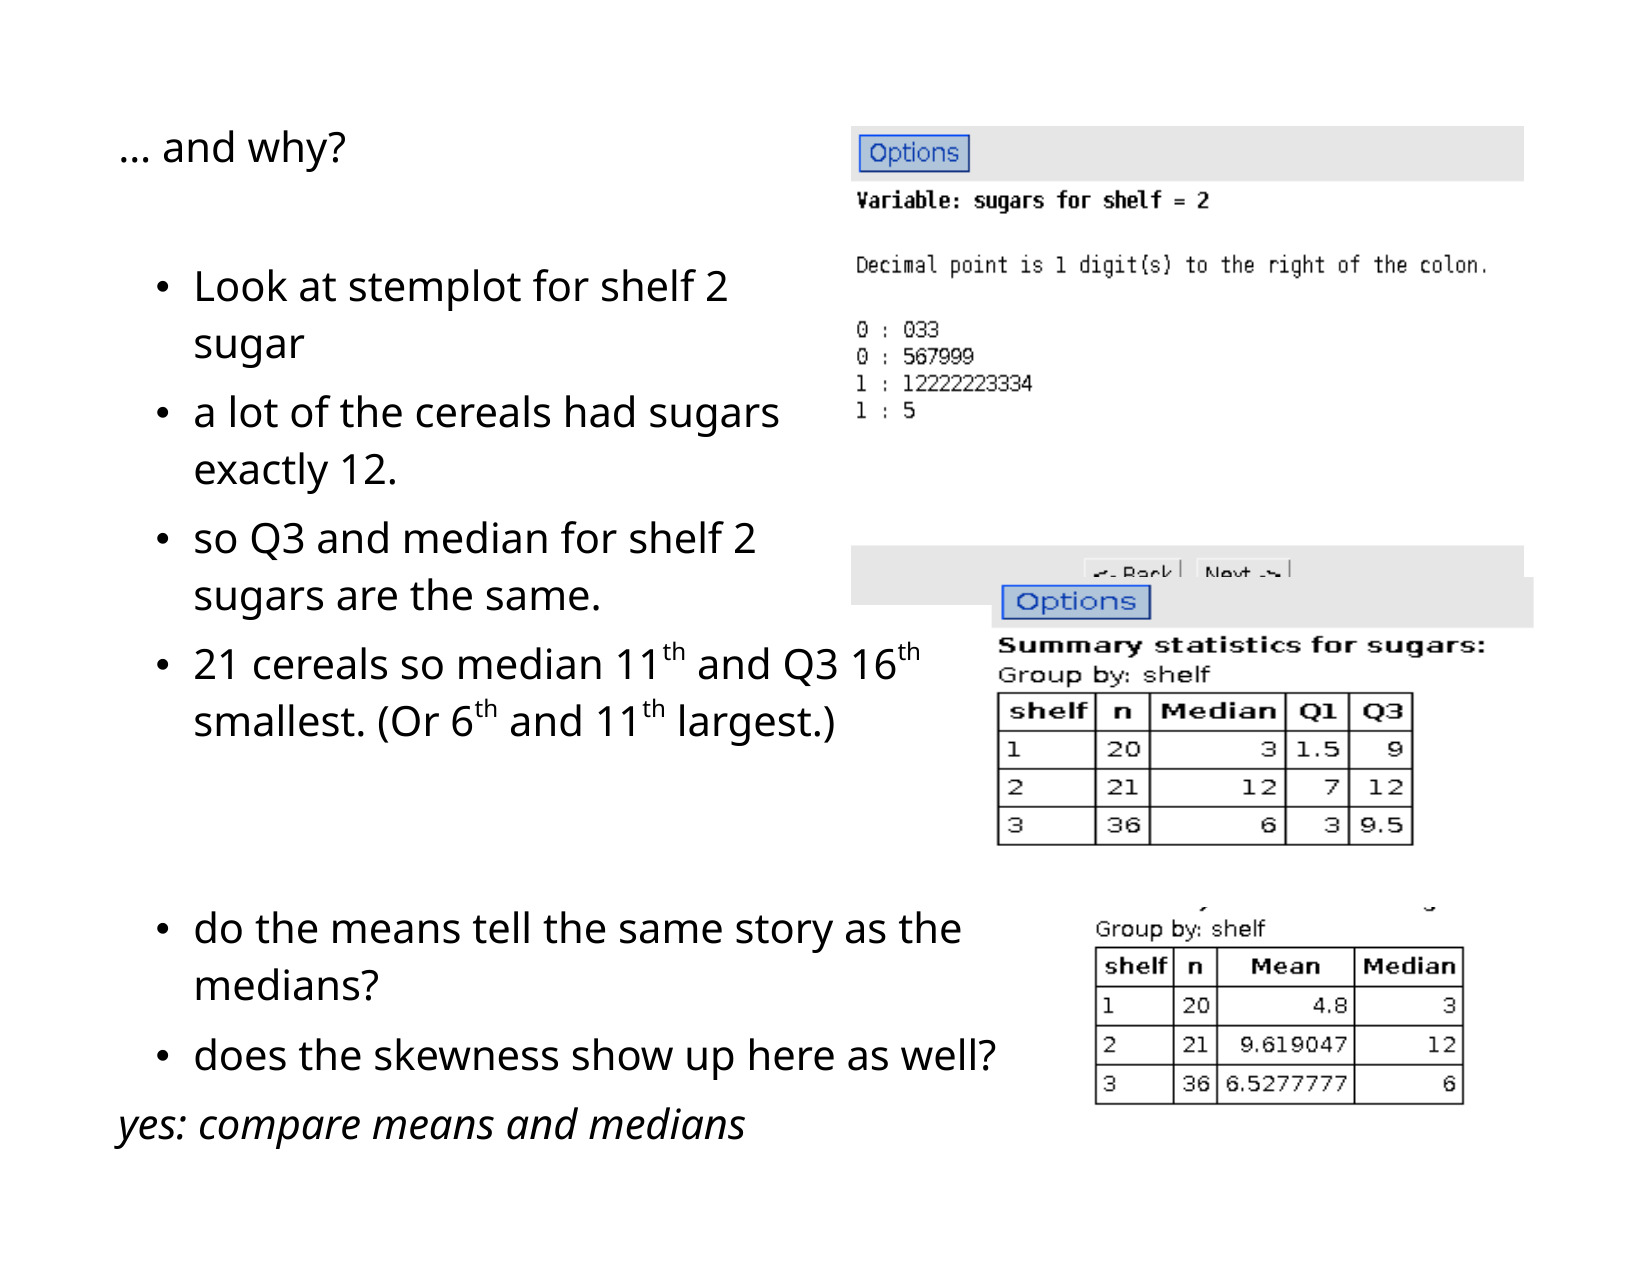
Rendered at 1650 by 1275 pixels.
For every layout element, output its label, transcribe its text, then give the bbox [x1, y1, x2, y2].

text … and why? [118, 118, 1532, 175]
list does the skewness show up here as well? [156, 1025, 1090, 1082]
list Look at stemplot for shelf 2 sugar [156, 257, 851, 370]
list [1524, 383, 1532, 496]
list so Q3 and median for shelf 2 sugars are the same. [156, 509, 991, 622]
list a lot of the cereals had sugars exactly 12. [156, 383, 851, 496]
list do the means tell the same story as the medians? [156, 899, 1090, 1013]
picture [851, 126, 1534, 1168]
text yes: compare means and medians [118, 1095, 1090, 1151]
list [1524, 257, 1532, 370]
list 21 cereals so median 11th and Q3 16th smallest. (Or 6th and 11th largest.) [156, 635, 991, 748]
